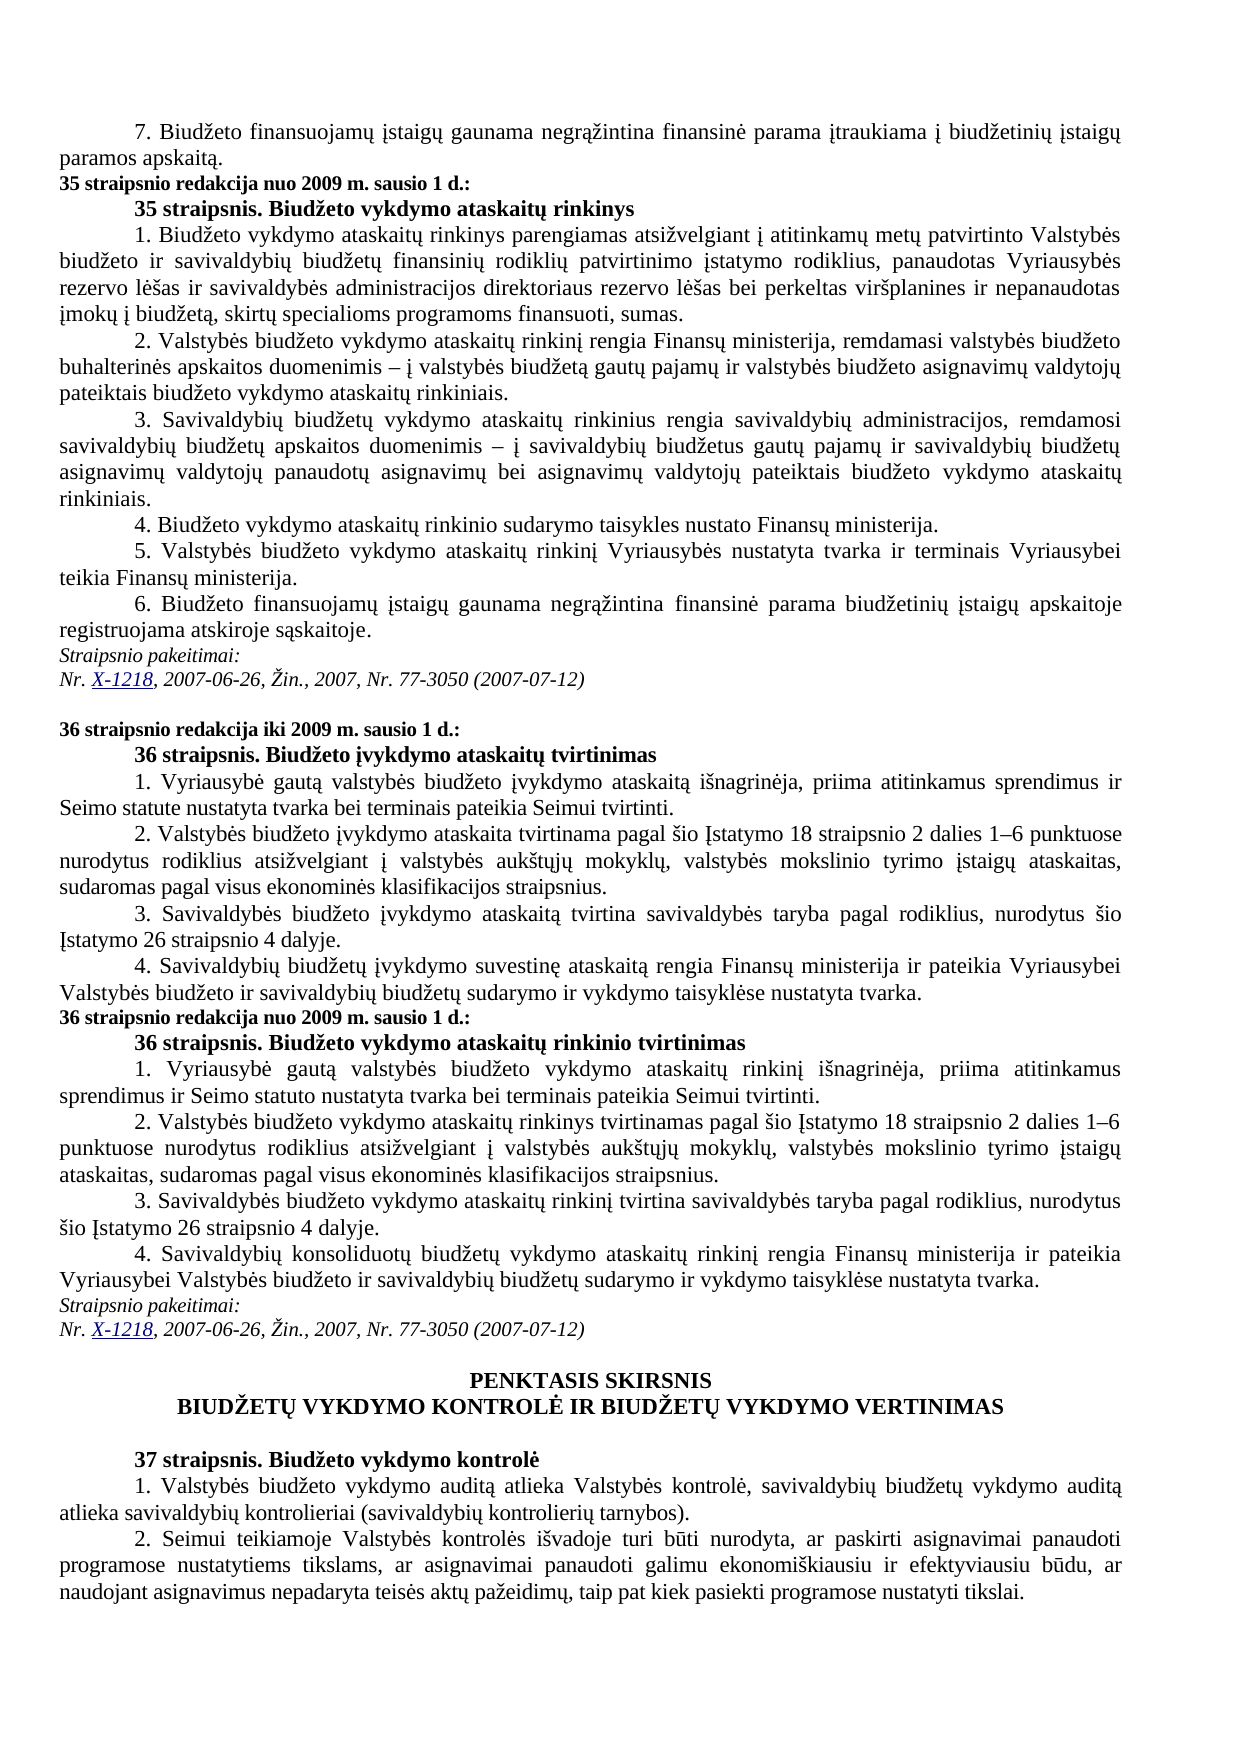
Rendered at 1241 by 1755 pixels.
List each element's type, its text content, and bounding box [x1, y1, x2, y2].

text Straipsnio pakeitimai: [59, 643, 1122, 667]
text 2. Seimui teikiamoje Valstybės kontrolės išvadoje turi būti nurodyta, ar paskirti asignavimai panaudoti programose nustatytiems tikslams, ar asignavimai panaudoti galimu ekonomiškiausiu ir efektyviausiu būdu, ar naudojant asignavimus nepadaryta teisės aktų pažeidimų, taip pat kiek pasiekti programose nustatyti tikslai. [59, 1525, 1122, 1604]
text 5. Valstybės biudžeto vykdymo ataskaitų rinkinį Vyriausybės nustatyta tvarka ir terminais Vyriausybei teikia Finansų ministerija. [59, 537, 1122, 590]
text 6. Biudžeto finansuojamų įstaigų gaunama negrąžintina finansinė parama biudžetinių įstaigų apskaitoje registruojama atskiroje sąskaitoje. [59, 590, 1122, 643]
text 7. Biudžeto finansuojamų įstaigų gaunama negrąžintina finansinė parama įtraukiama į biudžetinių įstaigų paramos apskaitą. [59, 118, 1122, 171]
text 3. Savivaldybės biudžeto įvykdymo ataskaitą tvirtina savivaldybės taryba pagal rodiklius, nurodytus šio Įstatymo 26 straipsnio 4 dalyje. [59, 899, 1122, 952]
text 1. Biudžeto vykdymo ataskaitų rinkinys parengiamas atsižvelgiant į atitinkamų metų patvirtinto Valstybės biudžeto ir savivaldybių biudžetų finansinių rodiklių patvirtinimo įstatymo rodiklius, panaudotas Vyriausybės rezervo lėšas ir savivaldybės administracijos direktoriaus rezervo lėšas bei perkeltas viršplanines ir nepanaudotas įmokų į biudžetą, skirtų specialioms programoms finansuoti, sumas. [59, 221, 1122, 327]
text 3. Savivaldybės biudžeto vykdymo ataskaitų rinkinį tvirtina savivaldybės taryba pagal rodiklius, nurodytus šio Įstatymo 26 straipsnio 4 dalyje. [59, 1187, 1122, 1240]
text 36 straipsnio redakcija nuo 2009 m. sausio 1 d.: [59, 1005, 1122, 1029]
text Nr. X-1218, 2007-06-26, Žin., 2007, Nr. 77-3050 (2007-07-12) [59, 1317, 1122, 1341]
text 2. Valstybės biudžeto vykdymo ataskaitų rinkinys tvirtinamas pagal šio Įstatymo 18 straipsnio 2 dalies 1–6 punktuose nurodytus rodiklius atsižvelgiant į valstybės aukštųjų mokyklų, valstybės mokslinio tyrimo įstaigų ataskaitas, sudaromas pagal visus ekonominės klasifikacijos straipsnius. [59, 1108, 1122, 1187]
text 35 straipsnio redakcija nuo 2009 m. sausio 1 d.: [59, 171, 1122, 195]
text Nr. X-1218, 2007-06-26, Žin., 2007, Nr. 77-3050 (2007-07-12) [59, 667, 1122, 691]
text 2. Valstybės biudžeto įvykdymo ataskaita tvirtinama pagal šio Įstatymo 18 straipsnio 2 dalies 1–6 punktuose nurodytus rodiklius atsižvelgiant į valstybės aukštųjų mokyklų, valstybės mokslinio tyrimo įstaigų ataskaitas, sudaromas pagal visus ekonominės klasifikacijos straipsnius. [59, 821, 1122, 899]
text 37 straipsnis. Biudžeto vykdymo kontrolė [59, 1446, 1122, 1472]
text 4. Biudžeto vykdymo ataskaitų rinkinio sudarymo taisykles nustato Finansų ministerija. [59, 511, 1122, 537]
text 1. Vyriausybė gautą valstybės biudžeto įvykdymo ataskaitą išnagrinėja, priima atitinkamus sprendimus ir Seimo statute nustatyta tvarka bei terminais pateikia Seimui tvirtinti. [59, 768, 1122, 821]
subtitle 35 straipsnis. Biudžeto vykdymo ataskaitų rinkinys [59, 195, 1122, 221]
text 36 straipsnis. Biudžeto įvykdymo ataskaitų tvirtinimas [134, 741, 1122, 768]
text 2. Valstybės biudžeto vykdymo ataskaitų rinkinį rengia Finansų ministerija, remdamasi valstybės biudžeto buhalterinės apskaitos duomenimis – į valstybės biudžetą gautų pajamų ir valstybės biudžeto asignavimų valdytojų pateiktais biudžeto vykdymo ataskaitų rinkiniais. [59, 327, 1122, 406]
text 1. Vyriausybė gautą valstybės biudžeto vykdymo ataskaitų rinkinį išnagrinėja, priima atitinkamus sprendimus ir Seimo statuto nustatyta tvarka bei terminais pateikia Seimui tvirtinti. [59, 1055, 1122, 1108]
text 3. Savivaldybių biudžetų vykdymo ataskaitų rinkinius rengia savivaldybių administracijos, remdamosi savivaldybių biudžetų apskaitos duomenimis – į savivaldybių biudžetus gautų pajamų ir savivaldybių biudžetų asignavimų valdytojų panaudotų asignavimų bei asignavimų valdytojų pateiktais biudžeto vykdymo ataskaitų rinkiniais. [59, 406, 1122, 511]
subtitle PENKTASIS SKIRSNIS [59, 1367, 1122, 1393]
subtitle BIUDŽETŲ VYKDYMO KONTROLĖ IR BIUDŽETŲ VYKDYMO VERTINIMAS [59, 1393, 1122, 1420]
text 4. Savivaldybių konsoliduotų biudžetų vykdymo ataskaitų rinkinį rengia Finansų ministerija ir pateikia Vyriausybei Valstybės biudžeto ir savivaldybių biudžetų sudarymo ir vykdymo taisyklėse nustatyta tvarka. [59, 1240, 1122, 1293]
text 4. Savivaldybių biudžetų įvykdymo suvestinę ataskaitą rengia Finansų ministerija ir pateikia Vyriausybei Valstybės biudžeto ir savivaldybių biudžetų sudarymo ir vykdymo taisyklėse nustatyta tvarka. [59, 952, 1122, 1005]
text 1. Valstybės biudžeto vykdymo auditą atlieka Valstybės kontrolė, savivaldybių biudžetų vykdymo auditą atlieka savivaldybių kontrolieriai (savivaldybių kontrolierių tarnybos). [59, 1472, 1122, 1525]
text Straipsnio pakeitimai: [59, 1293, 1122, 1317]
subtitle 36 straipsnis. Biudžeto vykdymo ataskaitų rinkinio tvirtinimas [59, 1029, 1122, 1055]
text 36 straipsnio redakcija iki 2009 m. sausio 1 d.: [59, 717, 1122, 741]
